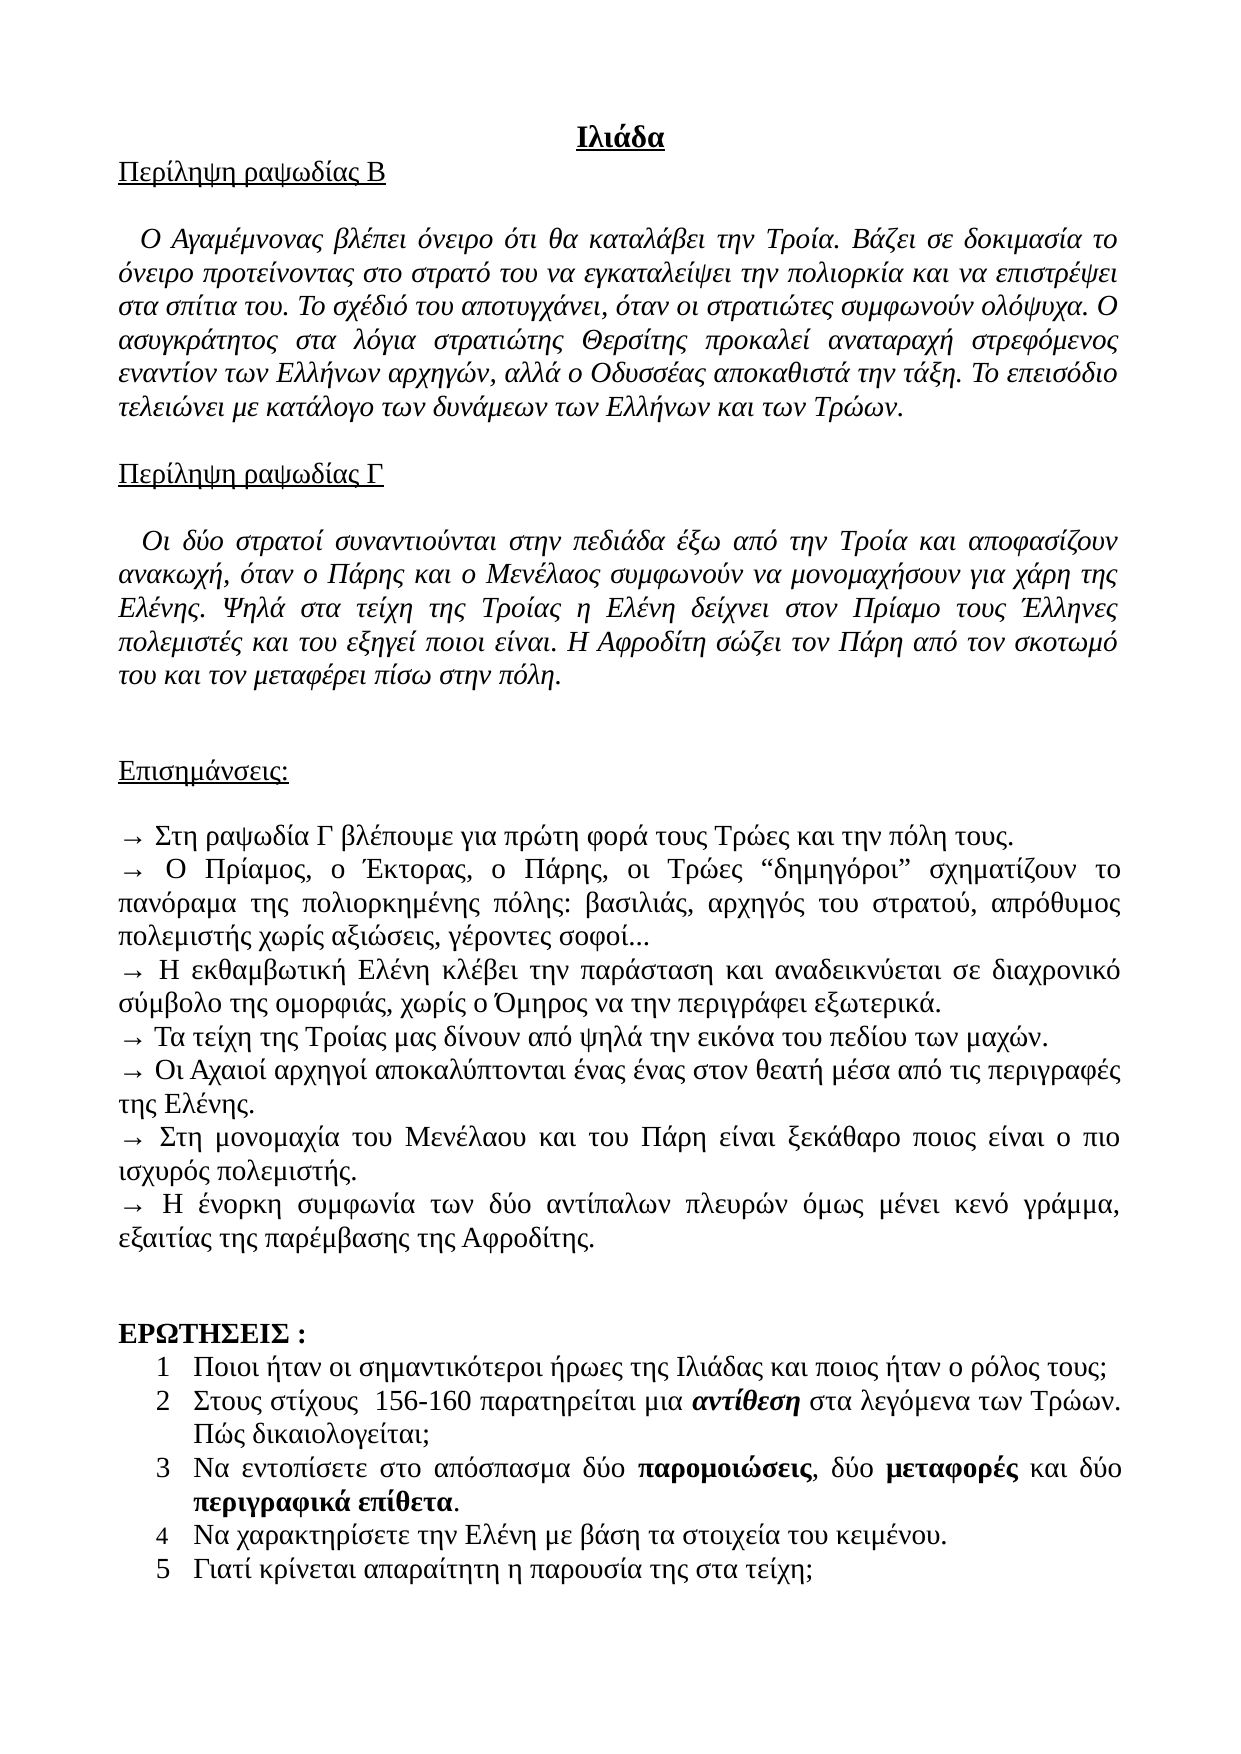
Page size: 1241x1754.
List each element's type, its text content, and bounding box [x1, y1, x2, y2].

text Περίληψη ραψωδίας Γ [118, 456, 1122, 489]
list Να εντοπίσετε στο απόσπασμα δύο παρομοιώσεις, δύο μεταφορές και δύο περιγραφικά επίθετα. [156, 1450, 1122, 1517]
list Να χαρακτηρίσετε την Ελένη με βάση τα στοιχεία του κειμένου. [156, 1517, 1122, 1551]
text Επισημάνσεις: [118, 753, 1122, 787]
text → Στη μονομαχία του Μενέλαου και του Πάρη είναι ξεκάθαρο ποιος είναι ο πιο ισχυρός πολεμιστής. [118, 1119, 1122, 1187]
text → Η ένορκη συμφωνία των δύο αντίπαλων πλευρών όμως μένει κενό γράμμα, εξαιτίας της παρέμβασης της Αφροδίτης. [118, 1187, 1122, 1254]
list Γιατί κρίνεται απαραίτητη η παρουσία της στα τείχη; [156, 1551, 1122, 1584]
list Ποιοι ήταν οι σημαντικότεροι ήρωες της Ιλιάδας και ποιος ήταν ο ρόλος τους; [156, 1349, 1122, 1383]
text Ο Αγαμέμνονας βλέπει όνειρο ότι θα καταλάβει την Τροία. Βάζει σε δοκιμασία το όνειρο προτείνοντας στο στρατό του να εγκαταλείψει την πολιορκία και να επιστρέψει στα σπίτια του. Το σχέδιό του αποτυγχάνει, όταν οι στρατιώτες συμφωνούν ολόψυχα. Ο ασυγκράτητος στα λόγια στρατιώτης Θερσίτης προκαλεί αναταραχή στρεφόμενος εναντίον των Ελλήνων αρχηγών, αλλά ο Οδυσσέας αποκαθιστά την τάξη. Το επεισόδιο τελειώνει με κατάλογο των δυνάμεων των Ελλήνων και των Τρώων. [118, 221, 1122, 422]
text → Οι Αχαιοί αρχηγοί αποκαλύπτονται ένας ένας στον θεατή μέσα από τις περιγραφές της Ελένης. [118, 1052, 1122, 1119]
text ΕΡΩΤΗΣΕΙΣ : [118, 1316, 1122, 1349]
text → Η εκθαμβωτική Ελένη κλέβει την παράσταση και αναδεικνύεται σε διαχρονικό σύμβολο της ομορφιάς, χωρίς ο Όμηρος να την περιγράφει εξωτερικά. [118, 952, 1122, 1019]
text Περίληψη ραψωδίας Β [118, 154, 1122, 188]
text Ιλιάδα [118, 118, 1122, 154]
text → Ο Πρίαμος, ο Έκτορας, ο Πάρης, οι Τρώες “δημηγόροι” σχηματίζουν το πανόραμα της πολιορκημένης πόλης: βασιλιάς, αρχηγός του στρατού, απρόθυμος πολεμιστής χωρίς αξιώσεις, γέροντες σοφοί... [118, 851, 1122, 952]
list Στους στίχους 156-160 παρατηρείται μια αντίθεση στα λεγόμενα των Τρώων. Πώς δικαιολογείται; [156, 1383, 1122, 1450]
text Οι δύο στρατοί συναντιούνται στην πεδιάδα έξω από την Τροία και αποφασίζουν ανακωχή, όταν ο Πάρης και ο Μενέλαος συμφωνούν να μονομαχήσουν για χάρη της Ελένης. Ψηλά στα τείχη της Τροίας η Ελένη δείχνει στον Πρίαμο τους Έλληνες πολεμιστές και του εξηγεί ποιοι είναι. Η Αφροδίτη σώζει τον Πάρη από τον σκοτωμό του και τον μεταφέρει πίσω στην πόλη. [118, 523, 1122, 691]
text → Τα τείχη της Τροίας μας δίνουν από ψηλά την εικόνα του πεδίου των μαχών. [118, 1019, 1122, 1052]
text → Στη ραψωδία Γ βλέπουμε για πρώτη φορά τους Τρώες και την πόλη τους. [118, 818, 1122, 851]
